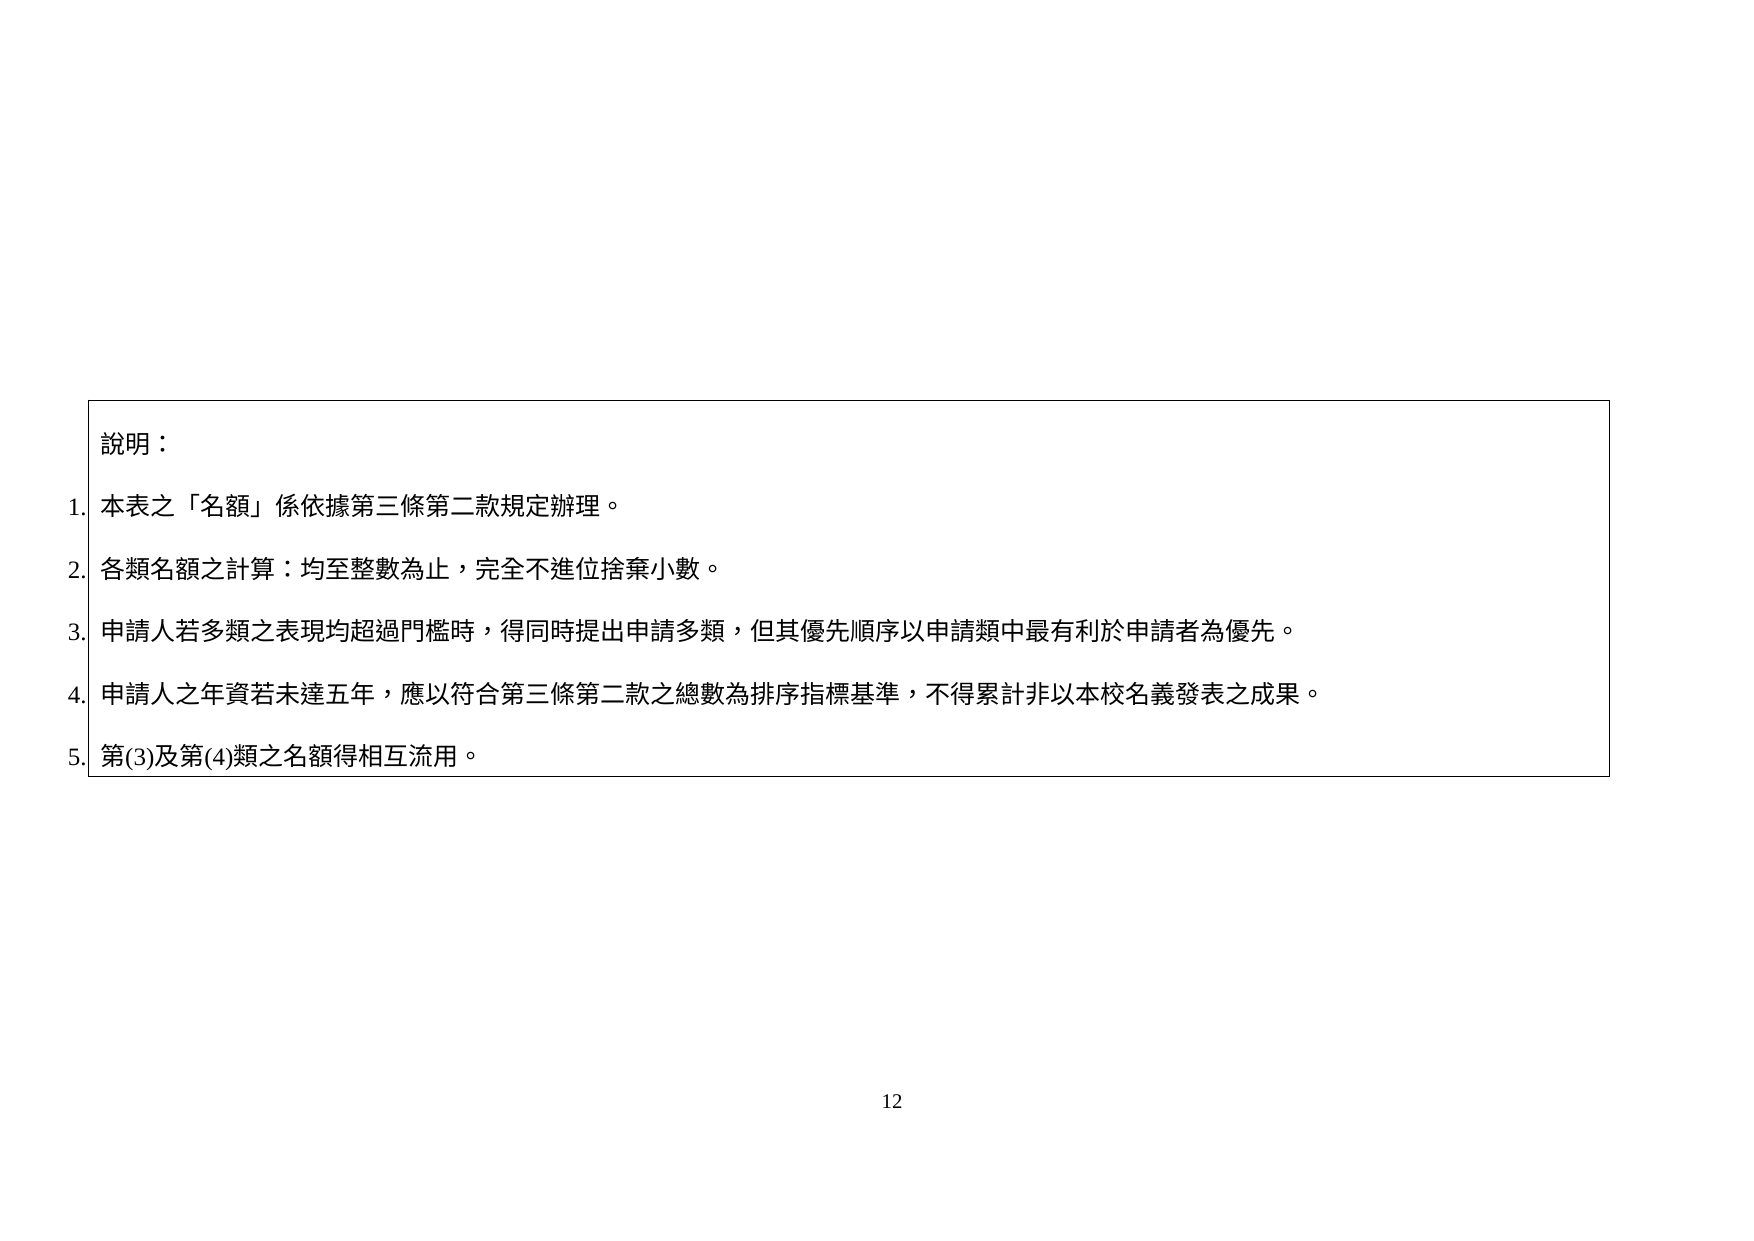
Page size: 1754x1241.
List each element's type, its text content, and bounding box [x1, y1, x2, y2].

table_cell 說明： 本表之「名額」係依據第三條第二款規定辦理。 各類名額之計算：均至整數為止，完全不進位捨棄小數。 申請人若多類之表現均超過門檻時，得同時提出申請多類，但其優先順序以申請類中最有利於申請者為優先。 申請人之年資若未達五年，應以符合第三條第二款之總數為排序指標基準，不得累計非以本校名義發表之成果。 第(3)及第(4)類之名額得相互流用。 [89, 401, 1609, 776]
